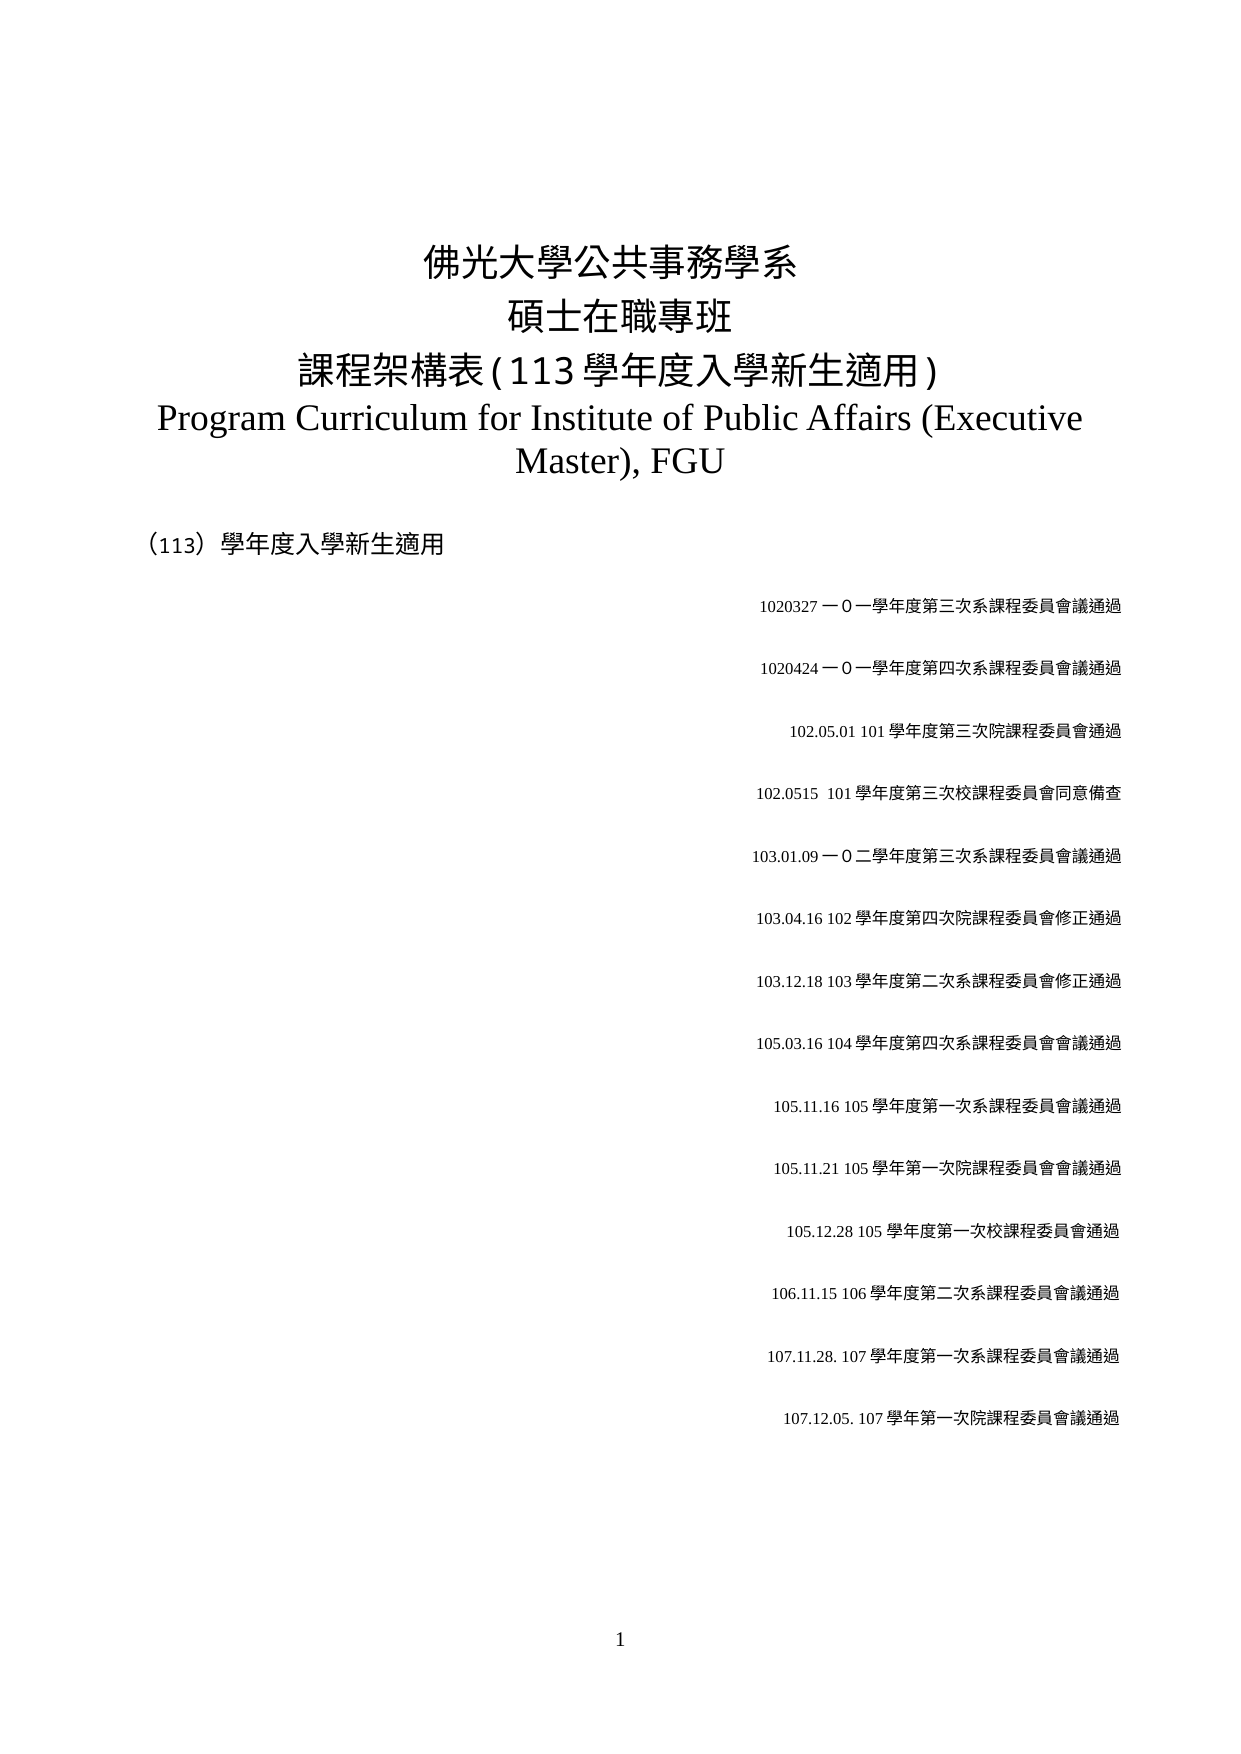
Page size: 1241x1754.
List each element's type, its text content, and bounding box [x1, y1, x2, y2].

text Program Curriculum for Institute of Public Affairs (Executive Master), FGU [118, 396, 1122, 482]
text 107.11.28. 107學年度第一次系課程委員會議通過 [118, 1313, 1119, 1376]
text 105.12.28 105 學年度第一次校課程委員會通過 [118, 1188, 1119, 1251]
text （113）學年度入學新生適用 [118, 501, 1122, 563]
text 103.01.09一０二學年度第三次系課程委員會議通過 [118, 813, 1121, 876]
text 102.0515 101學年度第三次校課程委員會同意備查 [118, 751, 1121, 813]
text 102.05.01 101學年度第三次院課程委員會通過 [118, 688, 1121, 751]
text 106.11.15 106學年度第二次系課程委員會議通過 [118, 1251, 1119, 1313]
text 103.12.18 103學年度第二次系課程委員會修正通過 [118, 938, 1121, 1001]
text 碩士在職專班 [118, 287, 1122, 341]
text 105.11.16 105學年度第一次系課程委員會議通過 [118, 1063, 1121, 1126]
text 1020424一０一學年度第四次系課程委員會議通過 [118, 626, 1121, 688]
text 105.11.21 105學年第一次院課程委員會會議通過 [118, 1126, 1121, 1188]
text 1020327 一０一學年度第三次系課程委員會議通過 [118, 563, 1121, 626]
text 佛光大學公共事務學系 [118, 233, 1122, 287]
text 105.03.16 104學年度第四次系課程委員會會議通過 [118, 1001, 1121, 1063]
text 107.12.05. 107學年第一次院課程委員會議通過 [118, 1376, 1119, 1438]
text 課程架構表(113學年度入學新生適用) [118, 341, 1122, 396]
text 103.04.16 102學年度第四次院課程委員會修正通過 [118, 876, 1121, 938]
